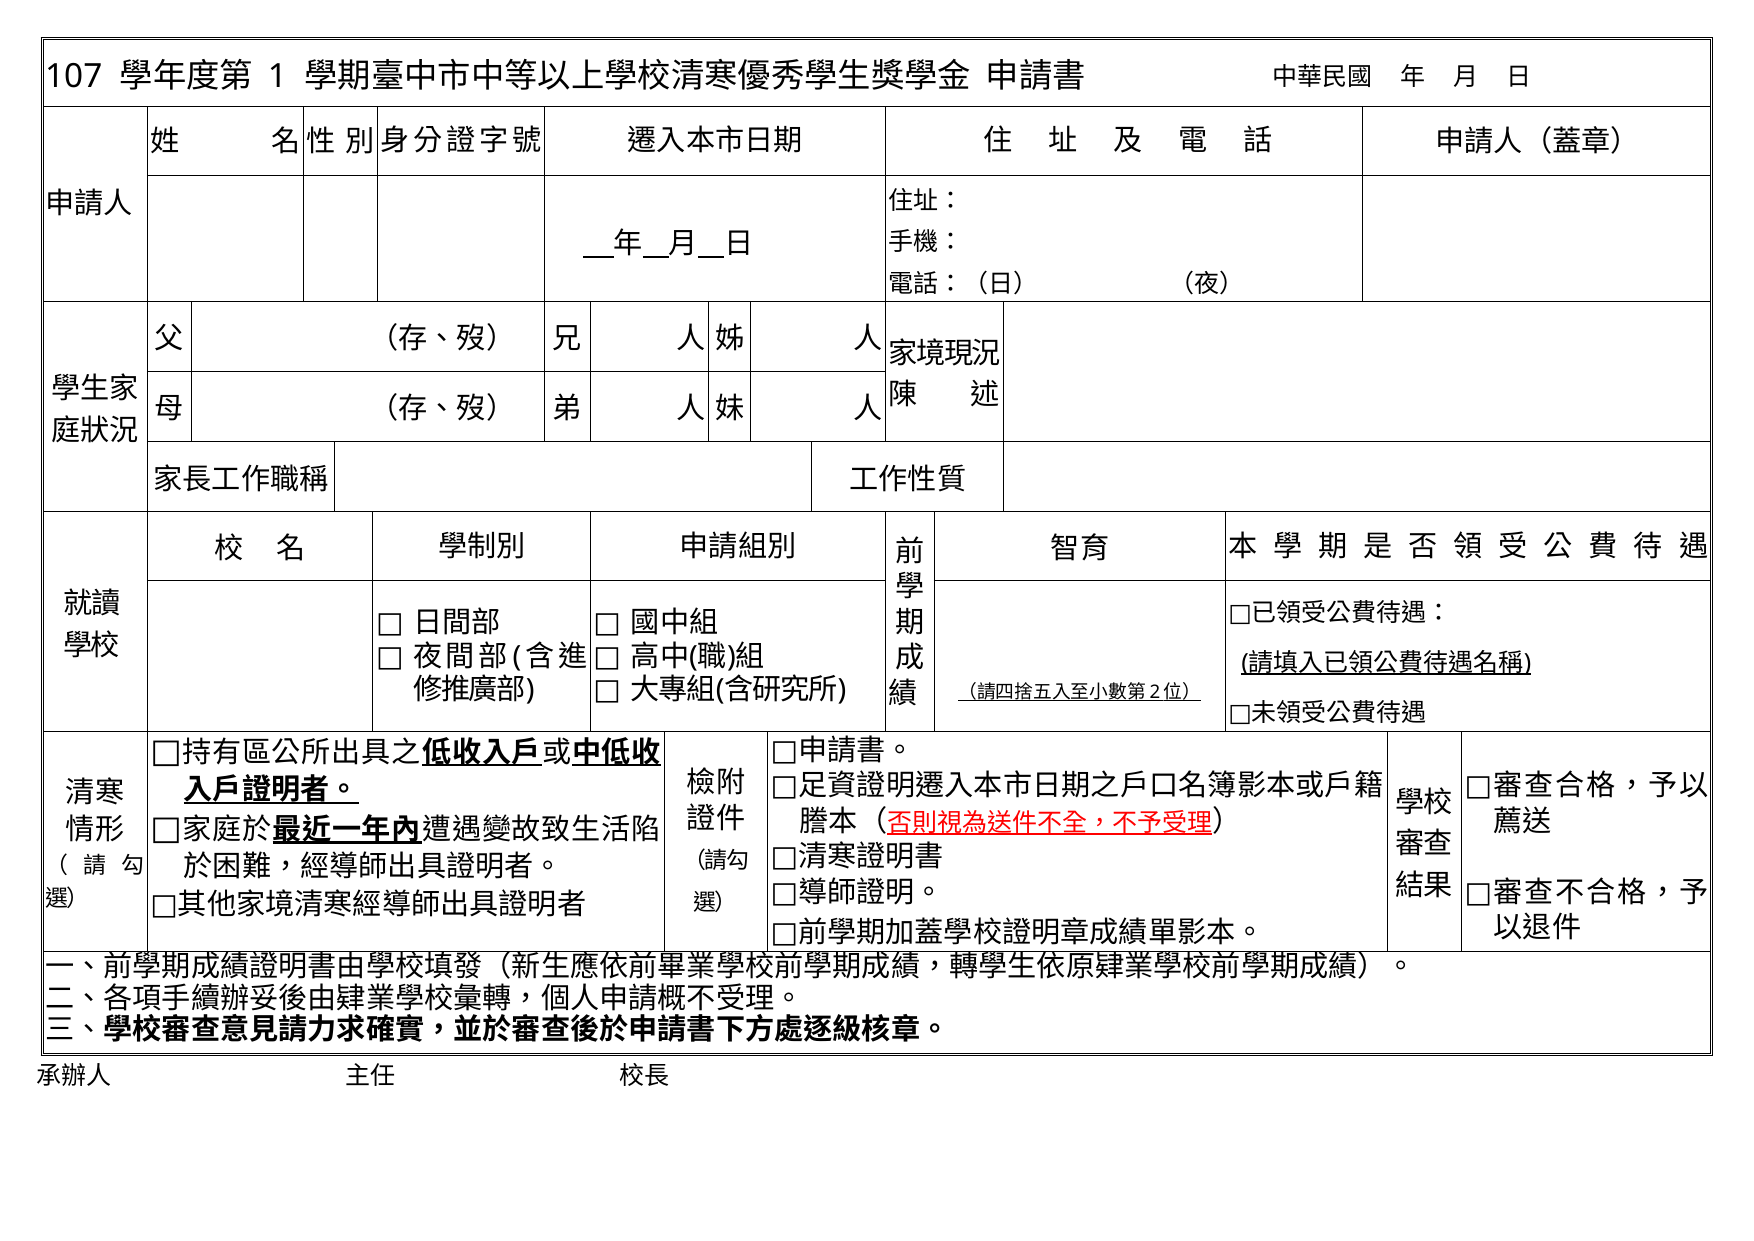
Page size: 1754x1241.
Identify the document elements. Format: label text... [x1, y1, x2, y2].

table_cell [1004, 442, 1710, 511]
table_cell 性別 [304, 107, 377, 175]
table_cell 姊 [709, 302, 750, 371]
table_cell 學制別 [373, 512, 590, 580]
table_cell 人 [751, 302, 885, 371]
table_cell 姓 名 [148, 107, 303, 175]
table_cell 妹 [709, 372, 750, 441]
table_cell 一、前學期成績證明書由學校填發（新生應依前畢業學校前學期成績，轉學生依原肄業學校前學期成績）。 二、各項手續辦妥後由肄業學校彙轉，個人申請概不受理。 三、學校審查意見請力求確實，並於審查後於申請書下方處逐級核章。 [44, 952, 1710, 1052]
table_cell 人 [751, 372, 885, 441]
table_cell [304, 176, 377, 301]
table_cell 本學期是否領受公費待遇 [1226, 512, 1710, 580]
table_cell [148, 581, 372, 731]
table_cell 智育 [935, 512, 1225, 580]
table_cell [378, 176, 544, 301]
table_cell □申請書。 □足資證明遷入本市日期之戶口名簿影本或戶籍謄本（否則視為送件不全，不予受理） □清寒證明書 □導師證明。 □前學期加蓋學校證明章成績單影本。 [768, 732, 1387, 951]
table_cell 申請組別 [591, 512, 885, 580]
text 承辦人 主任 校長 [29, 1056, 1724, 1092]
table_cell 申請人 [44, 107, 147, 301]
table_cell 人 [591, 372, 708, 441]
table_cell 弟 [545, 372, 590, 441]
table_cell □審查合格，予以薦送 □審查不合格，予以退件 [1462, 732, 1710, 951]
table_cell （存、歿） [192, 372, 544, 441]
table_cell 住址： 手機： 電話：（日） （夜） [886, 176, 1362, 301]
table_cell [148, 176, 303, 301]
table_cell 母 [148, 372, 191, 441]
table_cell . 年 月 日 [545, 176, 885, 301]
table_cell 檢附 證件 （請勾選） [665, 732, 767, 951]
table_cell （存、歿） [192, 302, 544, 371]
table_cell [1363, 176, 1710, 301]
table_cell 日間部 夜間部(含進修推廣部) [373, 581, 590, 731]
table_header 中華民國 年 月 日 [1269, 40, 1710, 106]
table_cell 前學期成績 [886, 512, 934, 731]
table_cell [1004, 302, 1710, 441]
table_cell [335, 442, 811, 511]
table_cell 家長工作職稱 [148, 442, 334, 511]
table_cell 學生家庭狀況 [44, 302, 147, 511]
table_cell □已領受公費待遇： (請填入已領公費待遇名稱) □未領受公費待遇 [1226, 581, 1710, 731]
table_cell 人 [591, 302, 708, 371]
table_cell 父 [148, 302, 191, 371]
table_cell 工作性質 [812, 442, 1003, 511]
table_cell □持有區公所出具之低收入戶或中低收入戶證明者。 □家庭於最近一年內遭遇變故致生活陷於困難，經導師出具證明者。 □其他家境清寒經導師出具證明者 [148, 732, 664, 951]
table_cell 家境現況陳述 [886, 302, 1003, 441]
table_header 107 學年度第 1 學期臺中市中等以上學校清寒優秀學生獎學金 申請書 [44, 40, 1269, 106]
table_cell 身分證字號 [378, 107, 544, 175]
table_cell 學校 審查 結果 [1388, 732, 1461, 951]
table_cell 清寒 情形 （請勾選） [44, 732, 147, 951]
table_cell 就讀 學校 [44, 512, 147, 731]
table_cell 校 名 [148, 512, 372, 580]
table_cell 遷入本市日期 [545, 107, 885, 175]
table_cell （請四捨五入至小數第2位） [935, 581, 1225, 731]
table_cell 住 址 及 電 話 [886, 107, 1362, 175]
table_cell 兄 [545, 302, 590, 371]
table_cell 國中組 高中(職)組 大專組(含研究所) [591, 581, 885, 731]
table_cell 申請人（蓋章） [1363, 107, 1710, 175]
